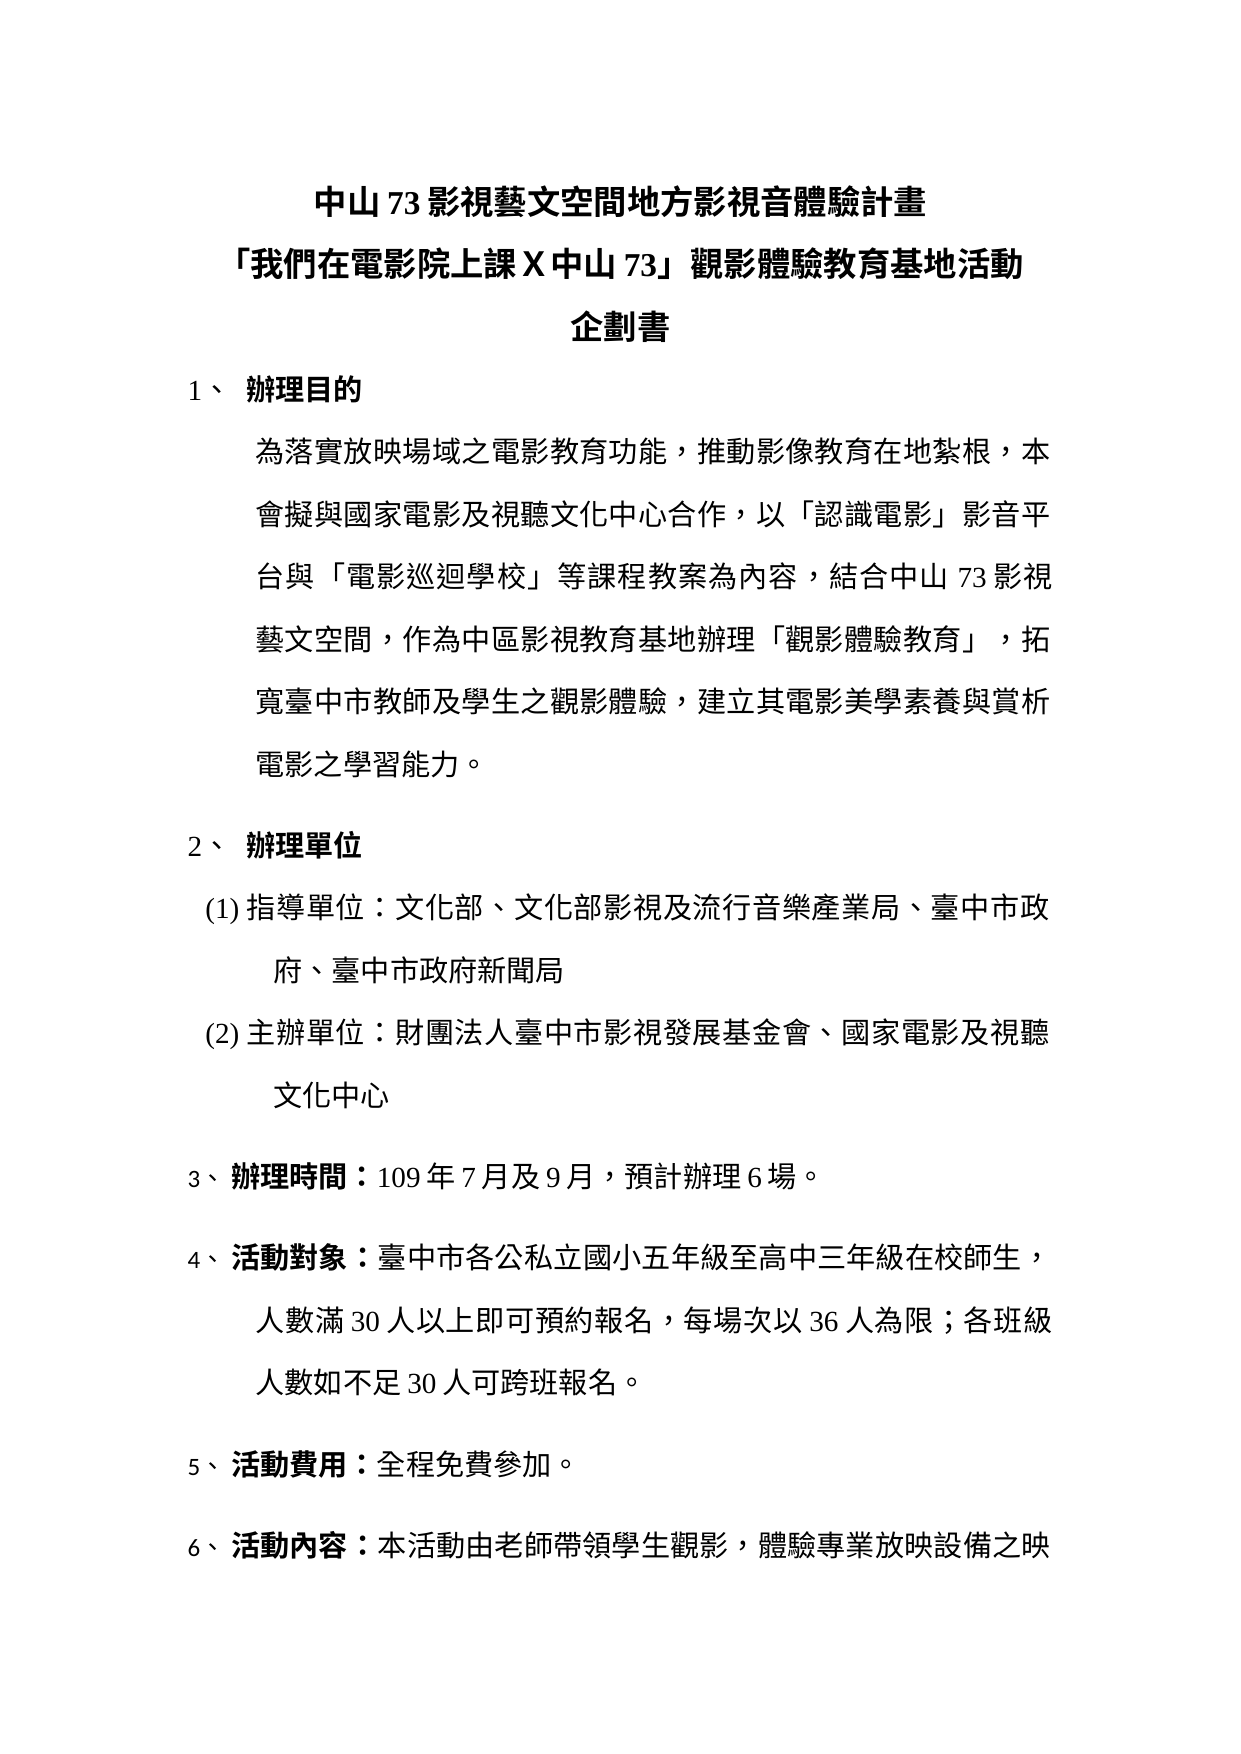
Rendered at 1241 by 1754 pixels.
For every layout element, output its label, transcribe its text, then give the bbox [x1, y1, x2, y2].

text 為落實放映場域之電影教育功能，推動影像教育在地紮根，本會擬與國家電影及視聽文化中心合作，以「認識電影」影音平台與「電影巡迴學校」等課程教案為內容，結合中山73影視藝文空間，作為中區影視教育基地辦理「觀影體驗教育」，拓寬臺中市教師及學生之觀影體驗，建立其電影美學素養與賞析電影之學習能力。 [255, 408, 1053, 783]
list 指導單位：文化部、文化部影視及流行音樂產業局、臺中市政府、臺中市政府新聞局 [205, 864, 1053, 989]
list 活動費用：全程免費參加。 [187, 1421, 1053, 1483]
text 中山73影視藝文空間地方影視音體驗計畫 [187, 158, 1053, 221]
list 辦理時間：109年7月及9月，預計辦理6場。 [187, 1133, 1053, 1196]
list 活動內容：本活動由老師帶領學生觀影，體驗專業放映設備之映演空間，培養師生賞析多元類型電影之能力，活動內容包含「中山73影視藝文空間導覽」、「電影觀影體驗」及「電影映後座談」等三部分進行，協助師生提升電影閱讀及賞析能力，進一步推廣中部影視音聚落發展。 [187, 1502, 1053, 1564]
list 辦理單位 [187, 802, 1053, 864]
list 辦理目的 [187, 346, 1053, 408]
text 企劃書 [187, 283, 1053, 346]
list 主辦單位：財團法人臺中市影視發展基金會、國家電影及視聽文化中心 [205, 989, 1053, 1114]
list 活動對象：臺中市各公私立國小五年級至高中三年級在校師生，人數滿30人以上即可預約報名，每場次以36人為限；各班級人數如不足30人可跨班報名。 [187, 1214, 1053, 1402]
text 「我們在電影院上課Ｘ中山73」觀影體驗教育基地活動 [187, 221, 1053, 283]
